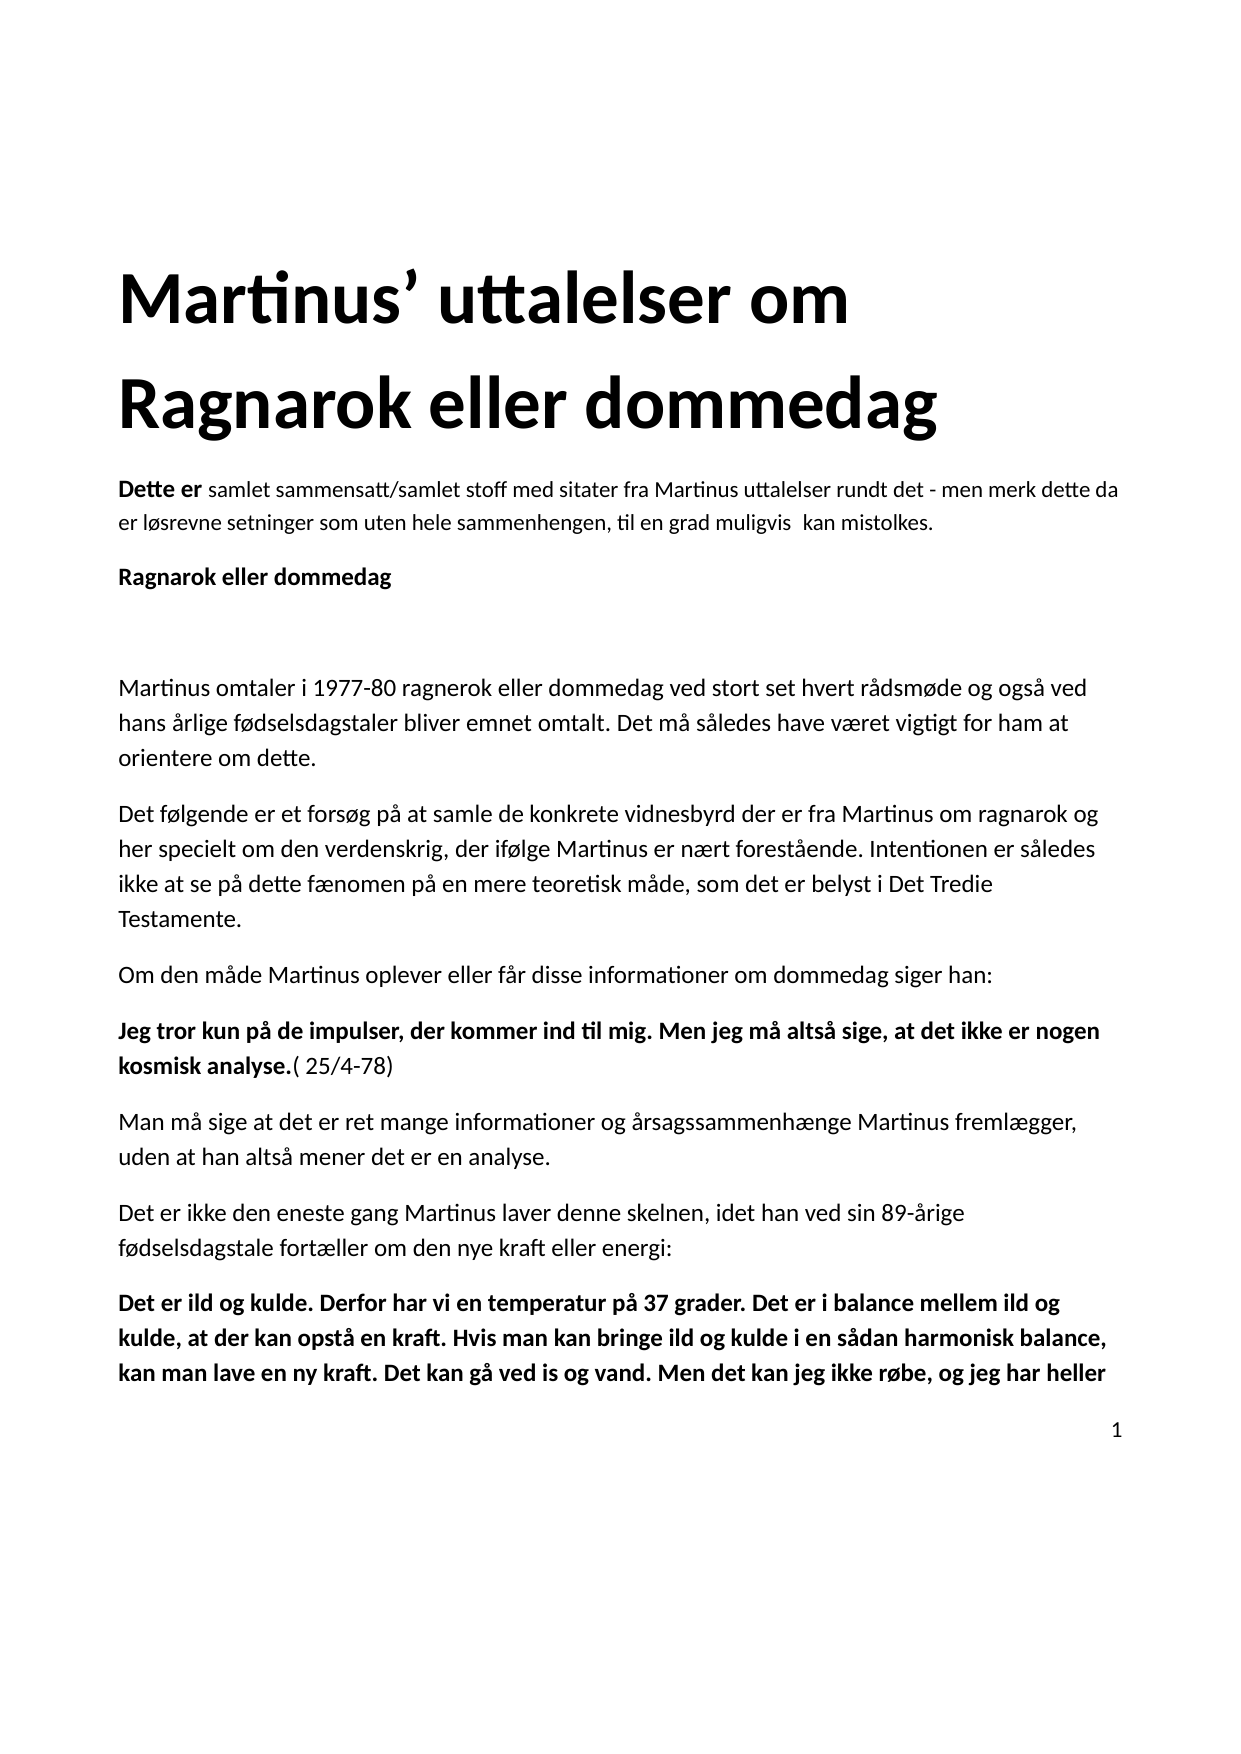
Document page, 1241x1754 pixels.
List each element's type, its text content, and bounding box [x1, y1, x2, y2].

text Det er ild og kulde. Derfor har vi en temperatur på 37 grader. Det er i balance mellem ild og kulde, at der kan opstå en kraft. Hvis man kan bringe ild og kulde i en sådan harmonisk balance, kan man lave en ny kraft. Det kan gå ved is og vand. Men det kan jeg ikke røbe, og jeg har heller [118, 1287, 1122, 1388]
title Martinus’ uttalelser om Ragnarok eller dommedag [118, 250, 1122, 447]
text Ragnarok eller dommedag [118, 561, 1122, 591]
text Man må sige at det er ret mange informationer og årsagssammenhænge Martinus fremlægger, uden at han altså mener det er en analyse. [118, 1106, 1122, 1171]
text Jeg tror kun på de impulser, der kommer ind til mig. Men jeg må altså sige, at det ikke er nogen kosmisk analyse.( 25/4-78) [118, 1015, 1122, 1081]
text Det er ikke den eneste gang Martinus laver denne skelnen, idet han ved sin 89-årige fødselsdagstale fortæller om den nye kraft eller energi: [118, 1197, 1122, 1262]
text Martinus omtaler i 1977-80 ragnerok eller dommedag ved stort set hvert rådsmøde og også ved hans årlige fødselsdagstaler bliver emnet omtalt. Det må således have været vigtigt for ham at orientere om dette. [118, 672, 1122, 773]
text Dette er samlet sammensatt/samlet stoff med sitater fra Martinus uttalelser rundt det - men merk dette da er løsrevne setninger som uten hele sammenhengen, til en grad muligvis kan mistolkes. [118, 473, 1122, 536]
text Det følgende er et forsøg på at samle de konkrete vidnesbyrd der er fra Martinus om ragnarok og her specielt om den verdenskrig, der ifølge Martinus er nært forestående. Intentionen er således ikke at se på dette fænomen på en mere teoretisk måde, som det er belyst i Det Tredie Testamente. [118, 798, 1122, 934]
text Om den måde Martinus oplever eller får disse informationer om dommedag siger han: [118, 959, 1122, 990]
